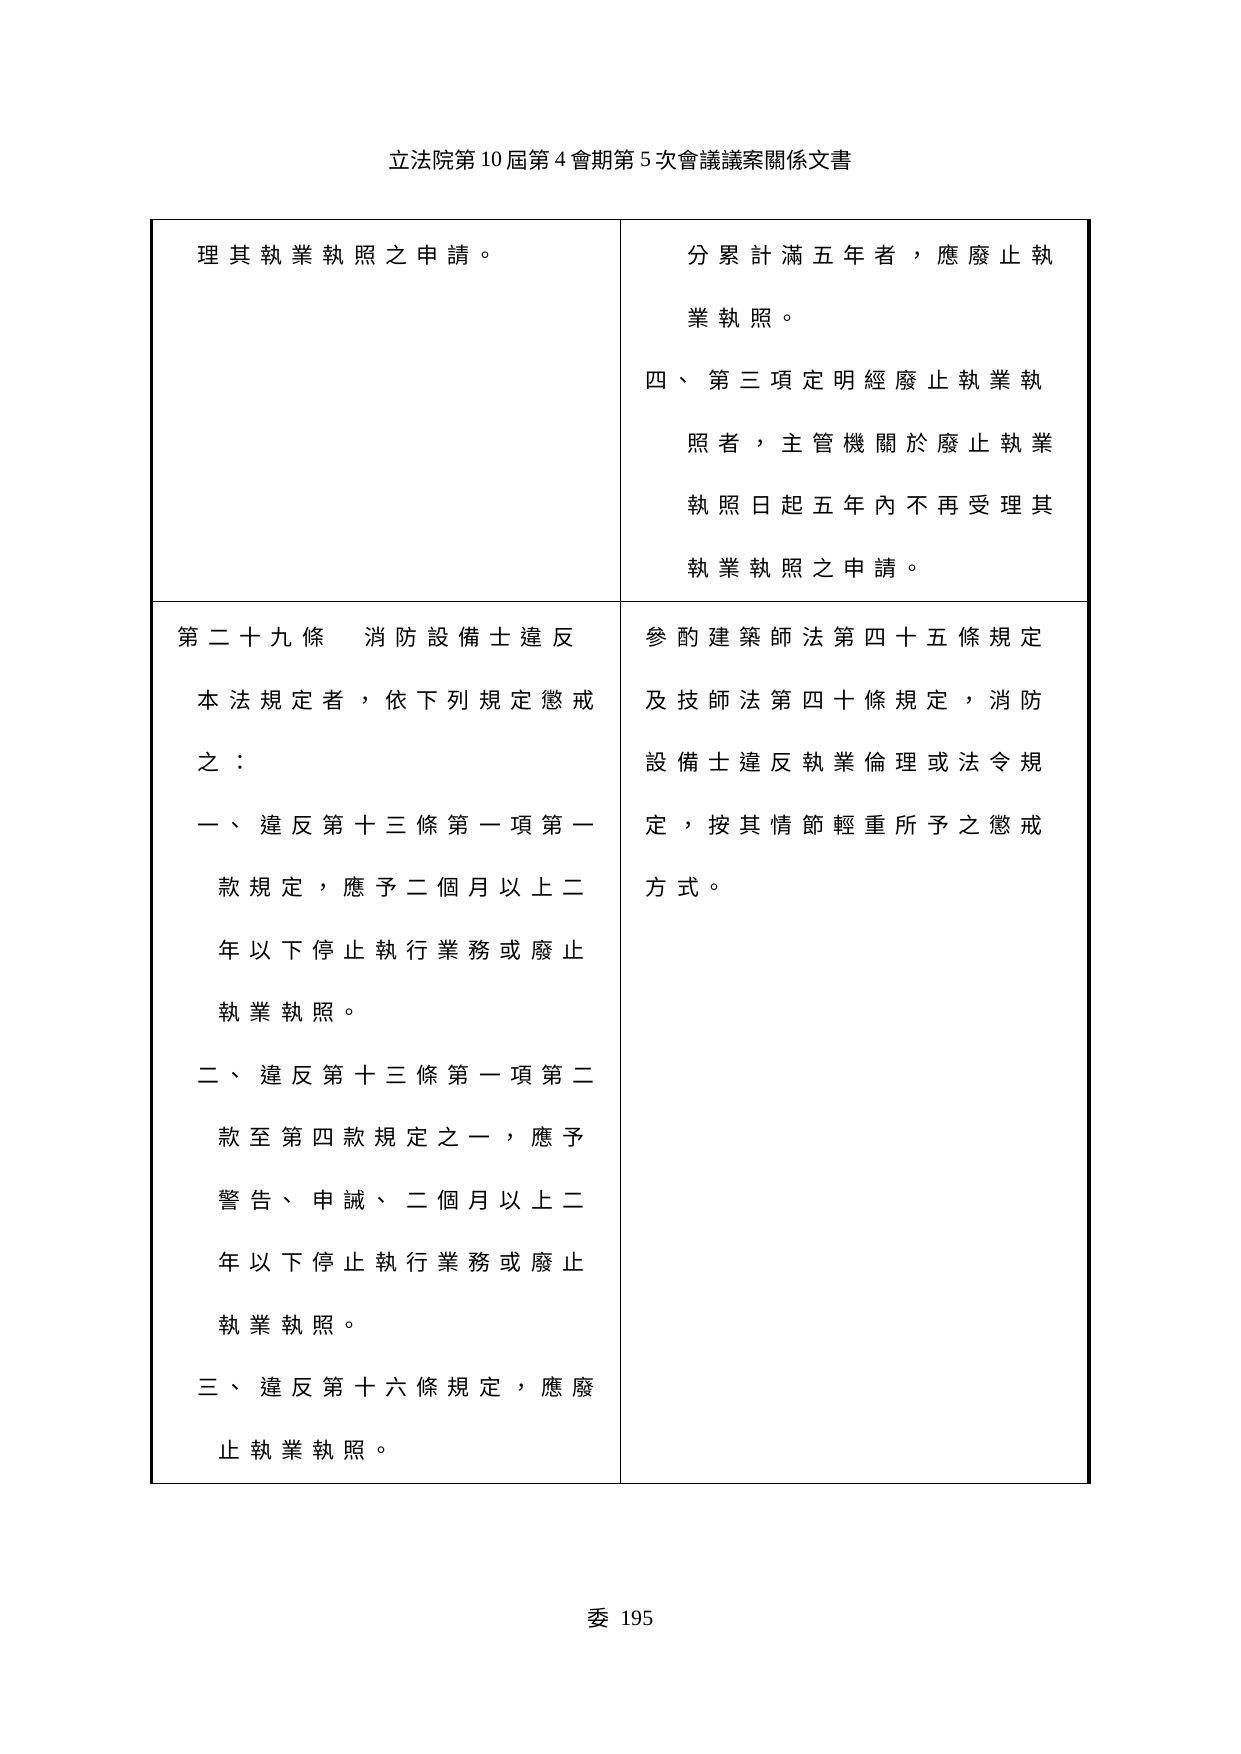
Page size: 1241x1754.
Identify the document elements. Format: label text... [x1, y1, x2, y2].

table_cell 第二十八條 消防設備士之懲戒，應由消防設備士懲戒委員會，按其情節輕重，依下列規定行之： 一、警告。 二、申誡。 三、二個月以上二年以下之停止執行業務。 四、廢止執業執照。消防設備士受警告處分累計達三次者，視為受申誡處分一次；受申誡處分累計達三次者，應另受停止執行業務之處分；受停止執行業務處分累計滿五年者，應廢止其執業執照。 經依第一項第四款規定廢止執業執照者，主管機關於廢止執業執照之日起五年內不受理其執業執照之申請。 [153, 220, 620, 601]
table_cell 參酌建築師法第四十五條規定及技師法第四十條規定，消防設備士違反執業倫理或法令規定，按其情節輕重所予之懲戒方式。 [621, 602, 1087, 1483]
table_cell 第二十九條 消防設備士違反本法規定者，依下列規定懲戒之： 一、違反第十三條第一項第一款規定，應予二個月以上二年以下停止執行業務或廢止執業執照。 二、違反第十三條第一項第二款至第四款規定之一，應予警告、申誡、二個月以上二年以下停止執行業務或廢止執業執照。 三、違反第十六條規定，應廢止執業執照。 [153, 602, 620, 1483]
table_cell 分累計滿五年者，應廢止執業執照。 四、第三項定明經廢止執業執照者，主管機關於廢止執業執照日起五年內不再受理其執業執照之申請。 [621, 220, 1087, 601]
